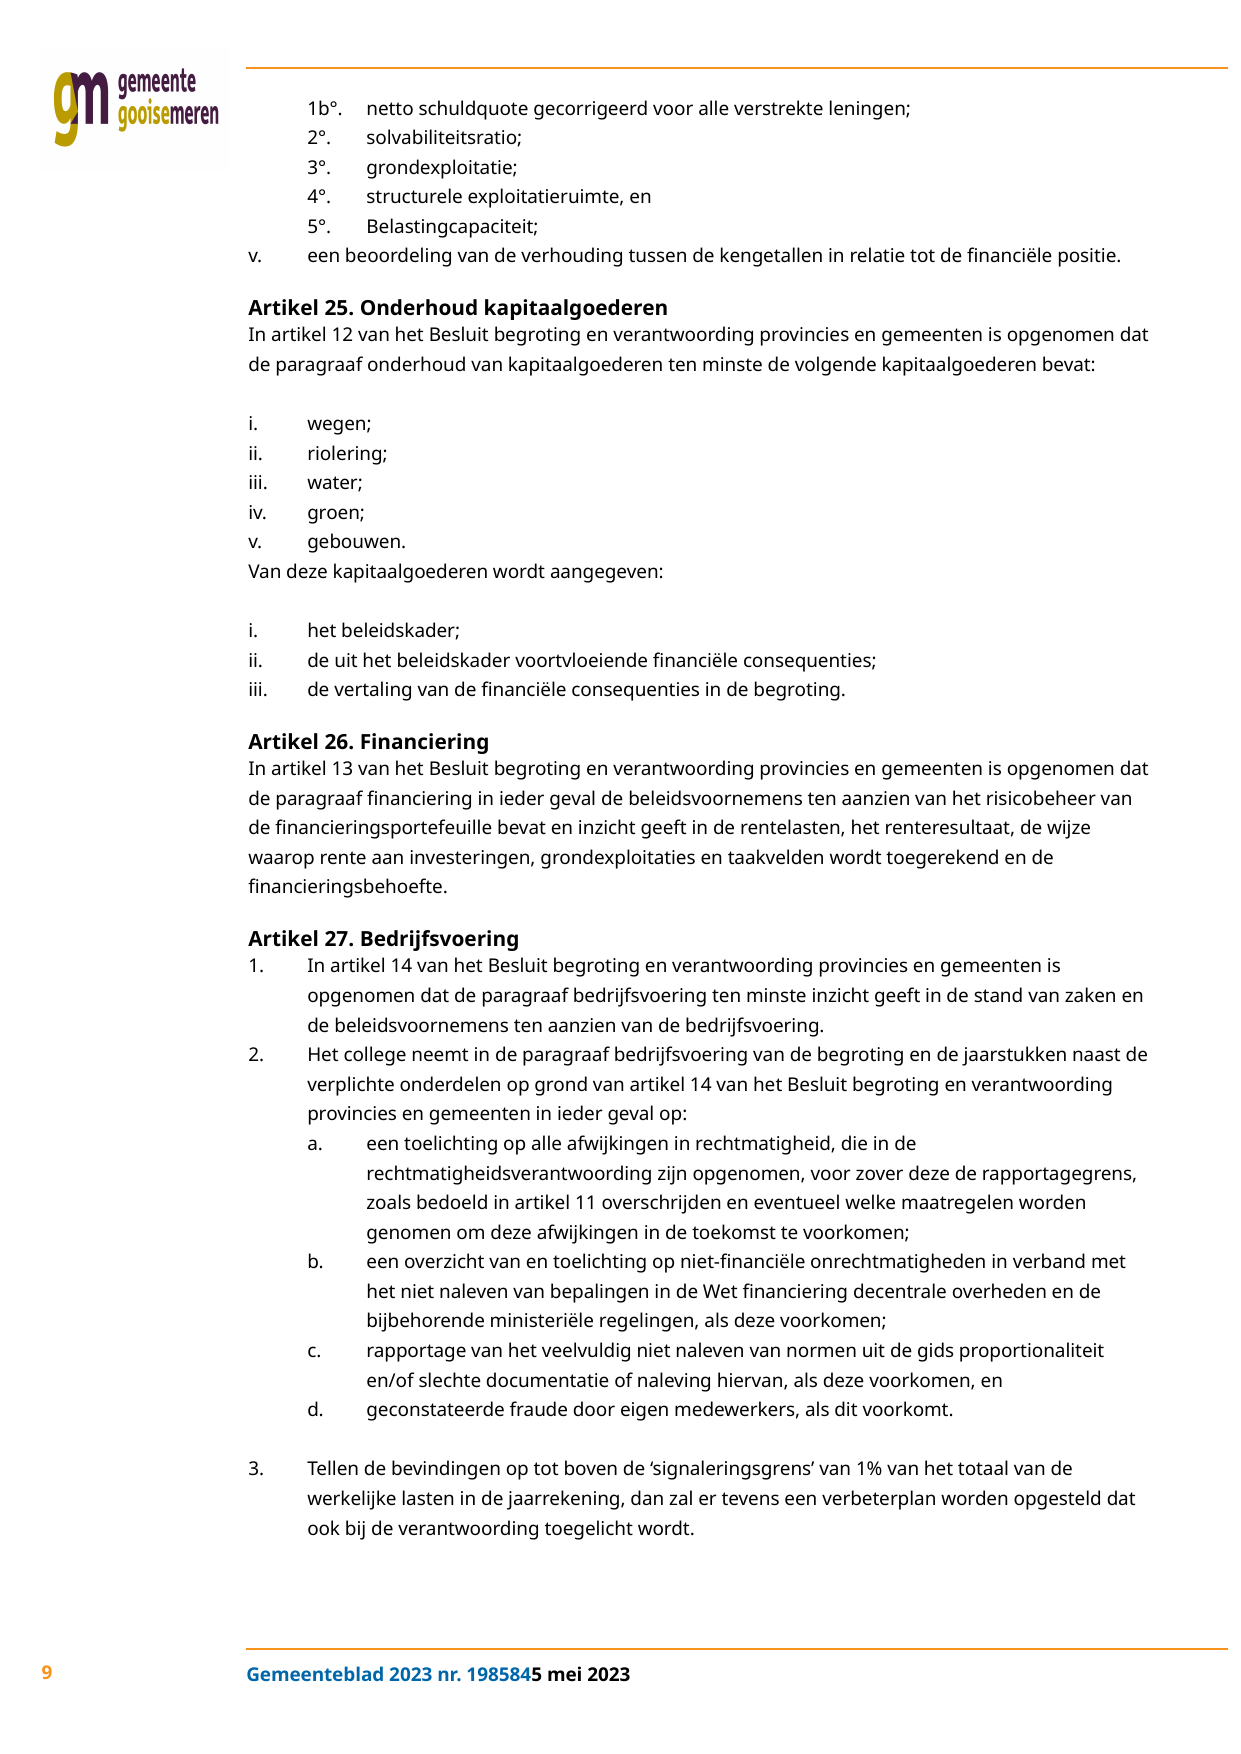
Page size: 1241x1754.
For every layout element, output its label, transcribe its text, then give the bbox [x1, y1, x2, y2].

text Van deze kapitaalgoederen wordt aangegeven: [248, 558, 1152, 584]
list netto schuldquote gecorrigeerd voor alle verstrekte leningen; [307, 95, 1152, 121]
list solvabiliteitsratio; [307, 124, 1152, 150]
list water; [248, 469, 1152, 495]
list In artikel 14 van het Besluit begroting en verantwoording provincies en gemeenten is opgenomen dat de paragraaf bedrijfsvoering ten minste inzicht geeft in de stand van zaken en de beleidsvoornemens ten aanzien van de bedrijfsvoering. [248, 953, 1152, 1037]
list geconstateerde fraude door eigen medewerkers, als dit voorkomt. [307, 1396, 1152, 1422]
list een overzicht van en toelichting op niet-financiële onrechtmatigheden in verband met het niet naleven van bepalingen in de Wet financiering decentrale overheden en de bijbehorende ministeriële regelingen, als deze voorkomen; [307, 1248, 1152, 1333]
list groen; [248, 499, 1152, 525]
list Belastingcapaciteit; [307, 213, 1152, 239]
text In artikel 13 van het Besluit begroting en verantwoording provincies en gemeenten is opgenomen dat de paragraaf financiering in ieder geval de beleidsvoornemens ten aanzien van het risicobeheer van de financieringsportefeuille bevat en inzicht geeft in de rentelasten, het renteresultaat, de wijze waarop rente aan investeringen, grondexploitaties en taakvelden wordt toegerekend en de financieringsbehoefte. [248, 755, 1152, 899]
list grondexploitatie; [307, 154, 1152, 180]
list het beleidskader; [248, 617, 1152, 643]
list gebouwen. [248, 529, 1152, 554]
list Tellen de bevindingen op tot boven de ‘signaleringsgrens’ van 1% van het totaal van de werkelijke lasten in de jaarrekening, dan zal er tevens een verbeterplan worden opgesteld dat ook bij de verantwoording toegelicht wordt. [248, 1456, 1152, 1540]
list de uit het beleidskader voortvloeiende financiële consequenties; [248, 647, 1152, 673]
list rapportage van het veelvuldig niet naleven van normen uit de gids proportionaliteit en/of slechte documentatie of naleving hiervan, als deze voorkomen, en [307, 1337, 1152, 1392]
picture [41, 47, 231, 172]
list de vertaling van de financiële consequenties in de begroting. [248, 677, 1152, 702]
text Artikel 26. Financiering [248, 727, 1152, 755]
list een toelichting op alle afwijkingen in rechtmatigheid, die in de rechtmatigheidsverantwoording zijn opgenomen, voor zover deze de rapportagegrens, zoals bedoeld in artikel 11 overschrijden en eventueel welke maatregelen worden genomen om deze afwijkingen in de toekomst te voorkomen; [307, 1130, 1152, 1244]
list een beoordeling van de verhouding tussen de kengetallen in relatie tot de financiële positie. [248, 243, 1152, 268]
list wegen; [248, 410, 1152, 436]
list riolering; [248, 440, 1152, 466]
list structurele exploitatieruimte, en [307, 183, 1152, 209]
text Artikel 27. Bedrijfsvoering [248, 924, 1152, 953]
text In artikel 12 van het Besluit begroting en verantwoording provincies en gemeenten is opgenomen dat de paragraaf onderhoud van kapitaalgoederen ten minste de volgende kapitaalgoederen bevat: [248, 322, 1152, 377]
list Het college neemt in de paragraaf bedrijfsvoering van de begroting en de jaarstukken naast de verplichte onderdelen op grond van artikel 14 van het Besluit begroting en verantwoording provincies en gemeenten in ieder geval op: [248, 1041, 1152, 1126]
text Artikel 25. Onderhoud kapitaalgoederen [248, 293, 1152, 322]
